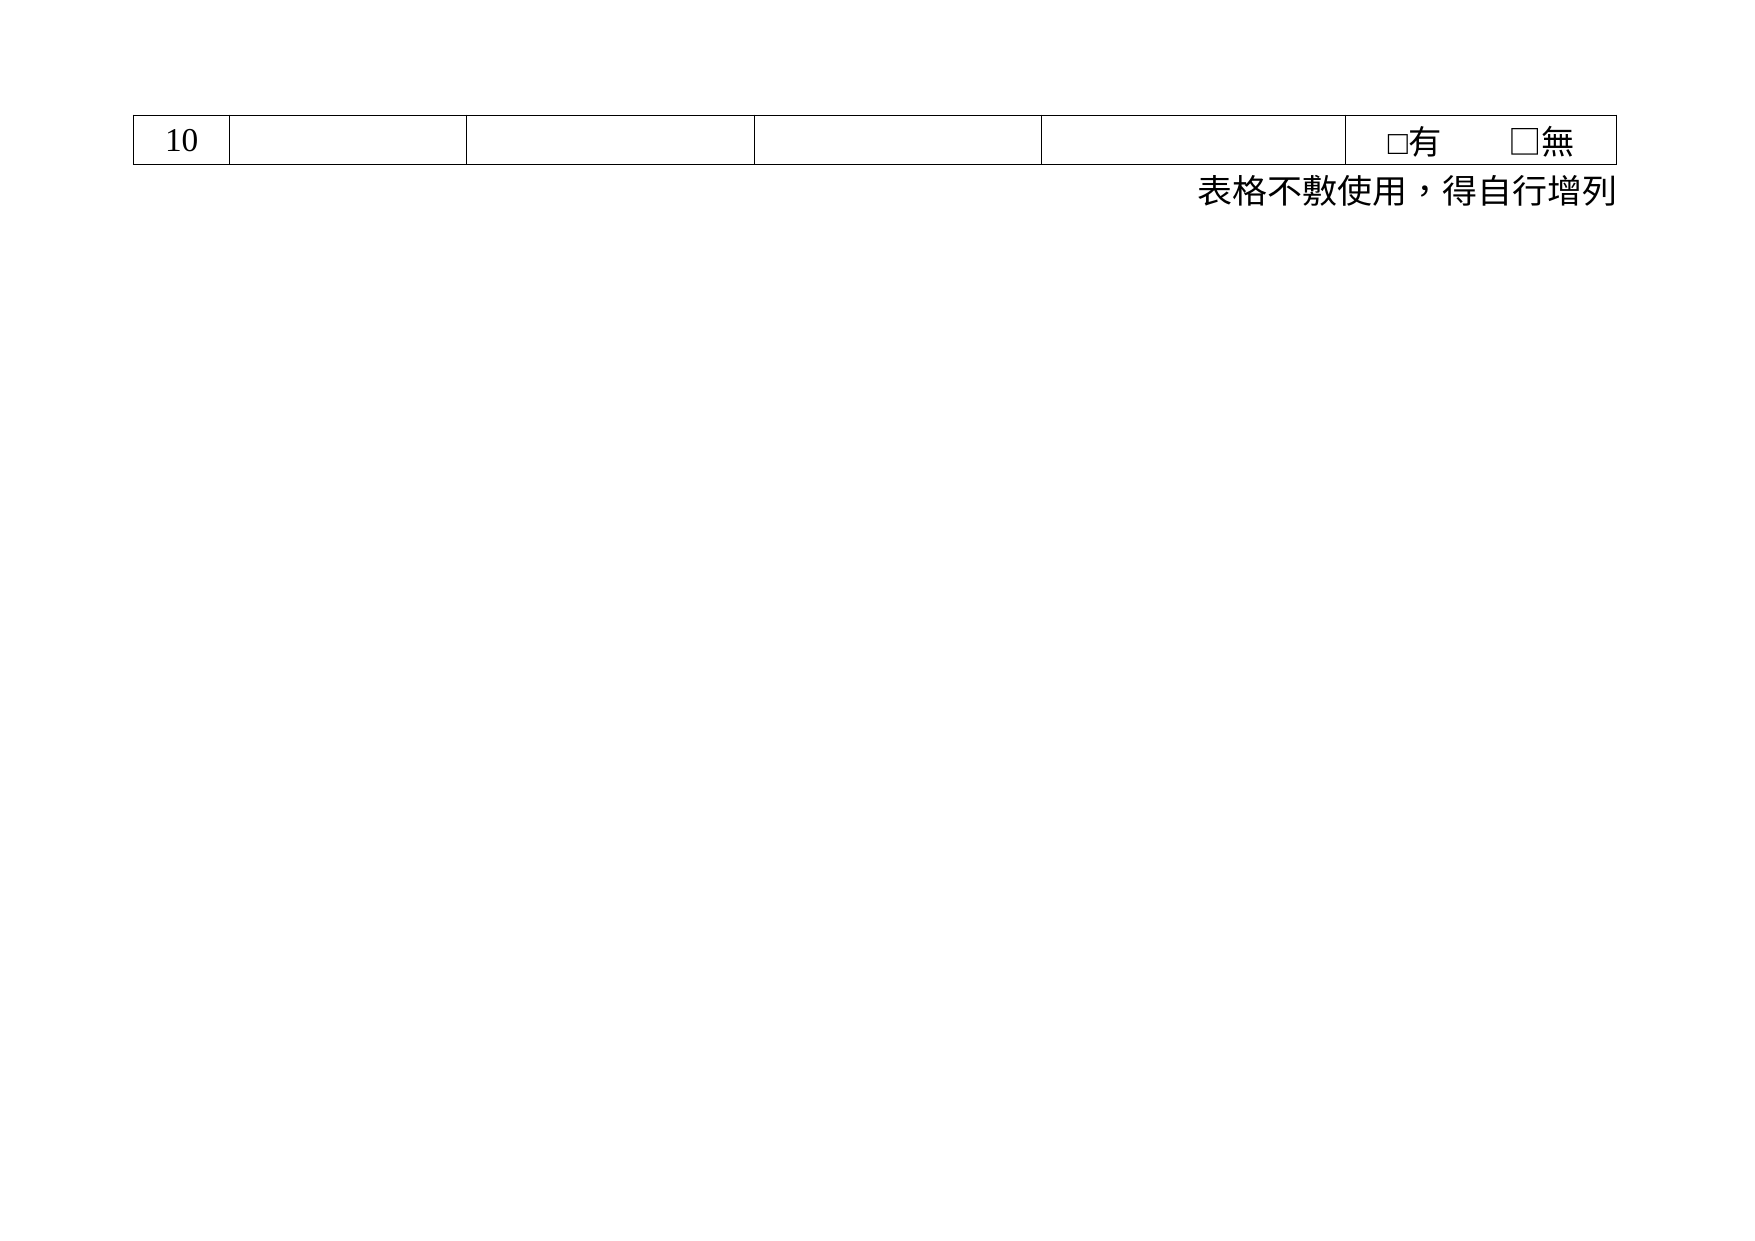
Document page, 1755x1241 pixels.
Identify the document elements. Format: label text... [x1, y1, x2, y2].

table_cell 10 [134, 116, 229, 164]
table_cell [467, 116, 754, 164]
table_cell □有 □無 [1346, 116, 1616, 164]
table_cell [755, 116, 1041, 164]
table_cell [1042, 116, 1345, 164]
text 表格不敷使用，得自行增列 [150, 165, 1617, 213]
table_cell [230, 116, 466, 164]
